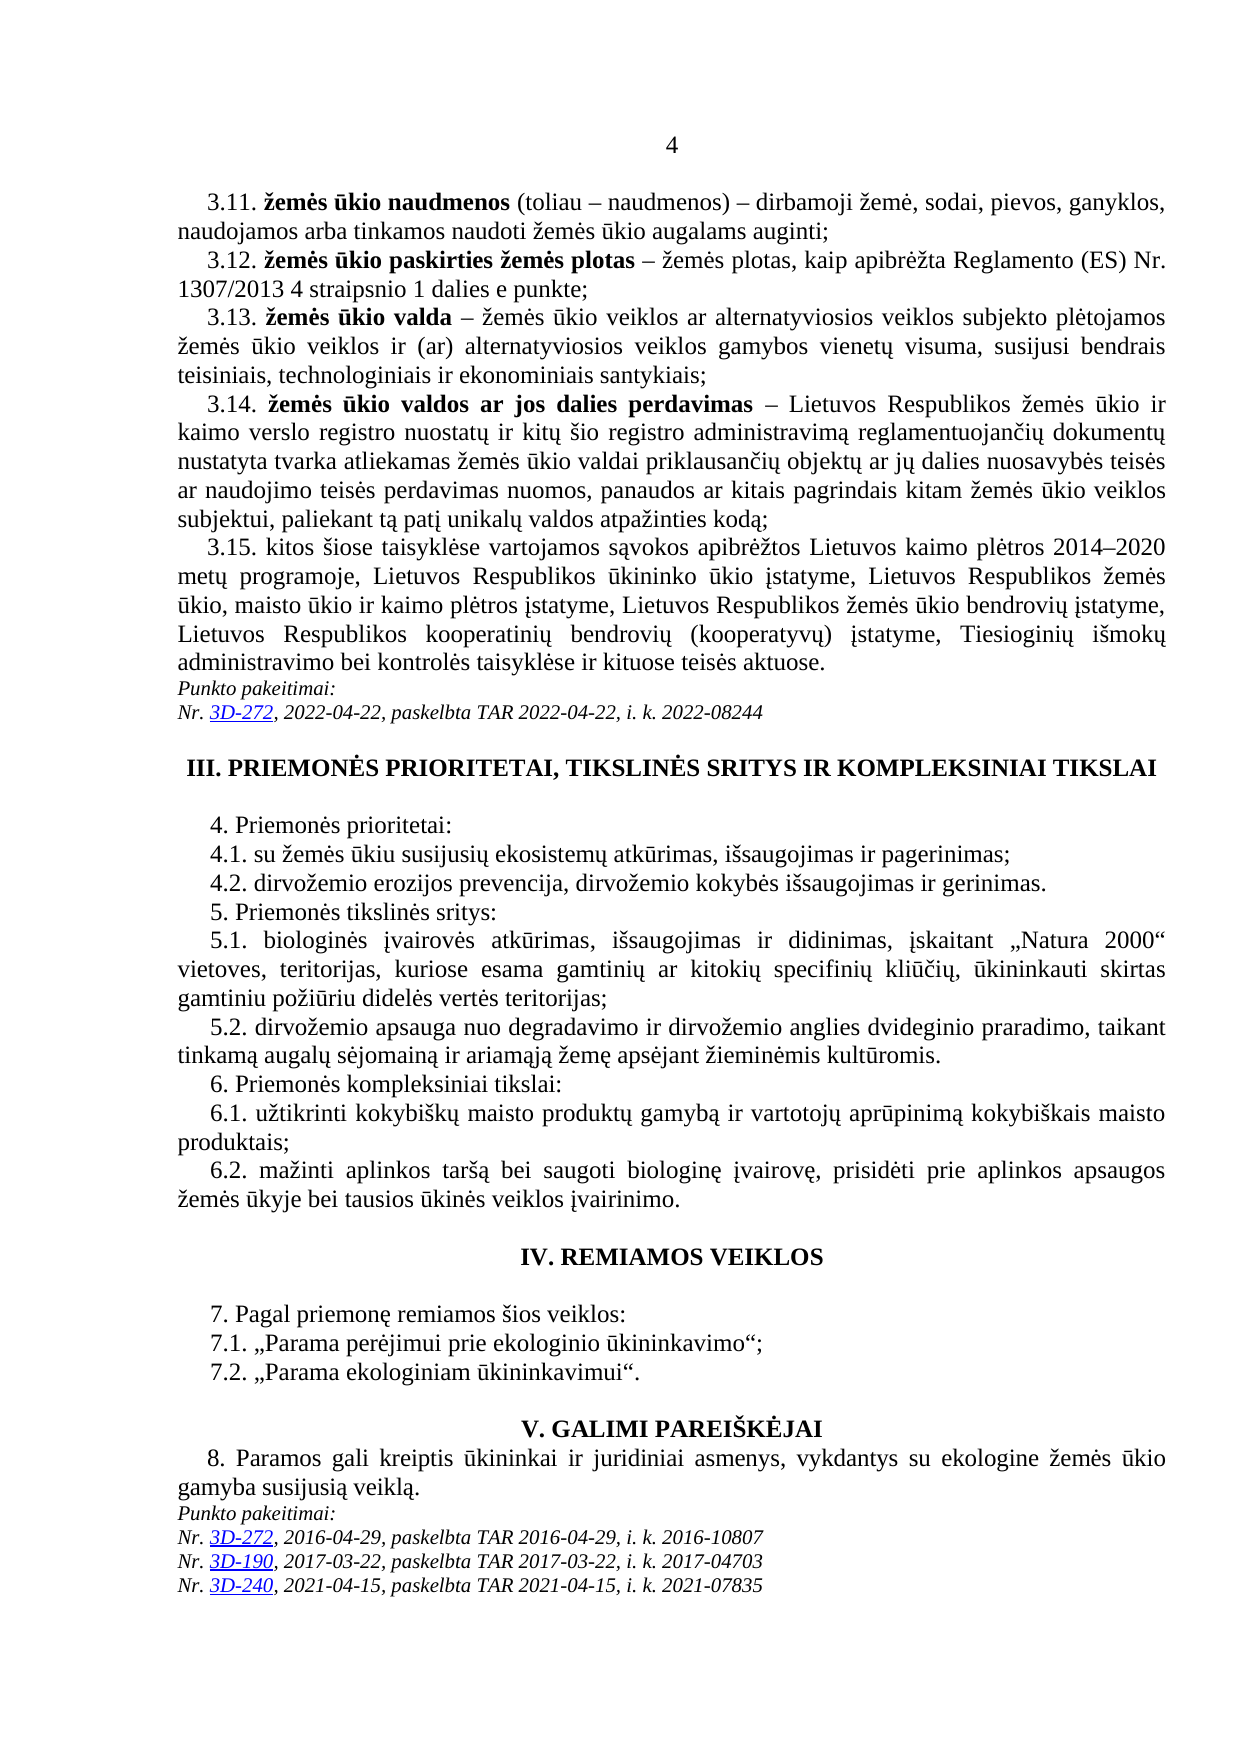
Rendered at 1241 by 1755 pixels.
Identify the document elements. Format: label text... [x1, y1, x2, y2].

text 8. Paramos gali kreiptis ūkininkai ir juridiniai asmenys, vykdantys su ekologine žemės ūkio gamyba susijusią veiklą. [177, 1443, 1167, 1501]
text 4.2. dirvožemio erozijos prevencija, dirvožemio kokybės išsaugojimas ir gerinimas. [177, 868, 1167, 897]
text 6.1. užtikrinti kokybiškų maisto produktų gamybą ir vartotojų aprūpinimą kokybiškais maisto produktais; [177, 1098, 1167, 1156]
text III. PRIEMONĖS PRIORITETAI, TIKSLINĖS SRITYS IR KOMPLEKSINIAI TIKSLAI [177, 753, 1167, 782]
text 6.2. mažinti aplinkos taršą bei saugoti biologinę įvairovę, prisidėti prie aplinkos apsaugos žemės ūkyje bei tausios ūkinės veiklos įvairinimo. [177, 1156, 1167, 1213]
text 5. Priemonės tikslinės sritys: [177, 897, 1167, 926]
text 4.1. su žemės ūkiu susijusių ekosistemų atkūrimas, išsaugojimas ir pagerinimas; [177, 839, 1167, 868]
text Nr. 3D-272, 2022-04-22, paskelbta TAR 2022-04-22, i. k. 2022-08244 [177, 700, 1167, 724]
text 4. Priemonės prioritetai: [177, 811, 1167, 839]
text 7.2. „Parama ekologiniam ūkininkavimui“. [177, 1357, 1167, 1386]
text Nr. 3D-272, 2016-04-29, paskelbta TAR 2016-04-29, i. k. 2016-10807 [177, 1524, 1167, 1549]
text 5.1. biologinės įvairovės atkūrimas, išsaugojimas ir didinimas, įskaitant „Natura 2000“ vietoves, teritorijas, kuriose esama gamtinių ar kitokių specifinių kliūčių, ūkininkauti skirtas gamtiniu požiūriu didelės vertės teritorijas; [177, 926, 1167, 1012]
text 6. Priemonės kompleksiniai tikslai: [177, 1069, 1167, 1098]
text 3.13. žemės ūkio valda – žemės ūkio veiklos ar alternatyviosios veiklos subjekto plėtojamos žemės ūkio veiklos ir (ar) alternatyviosios veiklos gamybos vienetų visuma, susijusi bendrais teisiniais, technologiniais ir ekonominiais santykiais; [177, 302, 1167, 389]
text Punkto pakeitimai: [177, 1501, 1167, 1524]
text 5.2. dirvožemio apsauga nuo degradavimo ir dirvožemio anglies dvideginio praradimo, taikant tinkamą augalų sėjomainą ir ariamąją žemę apsėjant žieminėmis kultūromis. [177, 1012, 1167, 1069]
text Nr. 3D-240, 2021-04-15, paskelbta TAR 2021-04-15, i. k. 2021-07835 [177, 1573, 1167, 1597]
text 7.1. „Parama perėjimui prie ekologinio ūkininkavimo“; [177, 1328, 1167, 1357]
text V. GALIMI PAREIŠKĖJAI [177, 1414, 1167, 1443]
text 3.12. žemės ūkio paskirties žemės plotas – žemės plotas, kaip apibrėžta Reglamento (ES) Nr. 1307/2013 4 straipsnio 1 dalies e punkte; [177, 245, 1167, 302]
text 3.14. žemės ūkio valdos ar jos dalies perdavimas – Lietuvos Respublikos žemės ūkio ir kaimo verslo registro nuostatų ir kitų šio registro administravimą reglamentuojančių dokumentų nustatyta tvarka atliekamas žemės ūkio valdai priklausančių objektų ar jų dalies nuosavybės teisės ar naudojimo teisės perdavimas nuomos, panaudos ar kitais pagrindais kitam žemės ūkio veiklos subjektui, paliekant tą patį unikalų valdos atpažinties kodą; [177, 389, 1167, 532]
text 3.15. kitos šiose taisyklėse vartojamos sąvokos apibrėžtos Lietuvos kaimo plėtros 2014–2020 metų programoje, Lietuvos Respublikos ūkininko ūkio įstatyme, Lietuvos Respublikos žemės ūkio, maisto ūkio ir kaimo plėtros įstatyme, Lietuvos Respublikos žemės ūkio bendrovių įstatyme, Lietuvos Respublikos kooperatinių bendrovių (kooperatyvų) įstatyme, Tiesioginių išmokų administravimo bei kontrolės taisyklėse ir kituose teisės aktuose. [177, 532, 1167, 676]
text 7. Pagal priemonę remiamos šios veiklos: [177, 1299, 1167, 1328]
text IV. REMIAMOS VEIKLOS [177, 1242, 1167, 1271]
text 3.11. žemės ūkio naudmenos (toliau – naudmenos) – dirbamoji žemė, sodai, pievos, ganyklos, naudojamos arba tinkamos naudoti žemės ūkio augalams auginti; [177, 187, 1167, 245]
text Nr. 3D-190, 2017-03-22, paskelbta TAR 2017-03-22, i. k. 2017-04703 [177, 1549, 1167, 1573]
text Punkto pakeitimai: [177, 676, 1167, 700]
